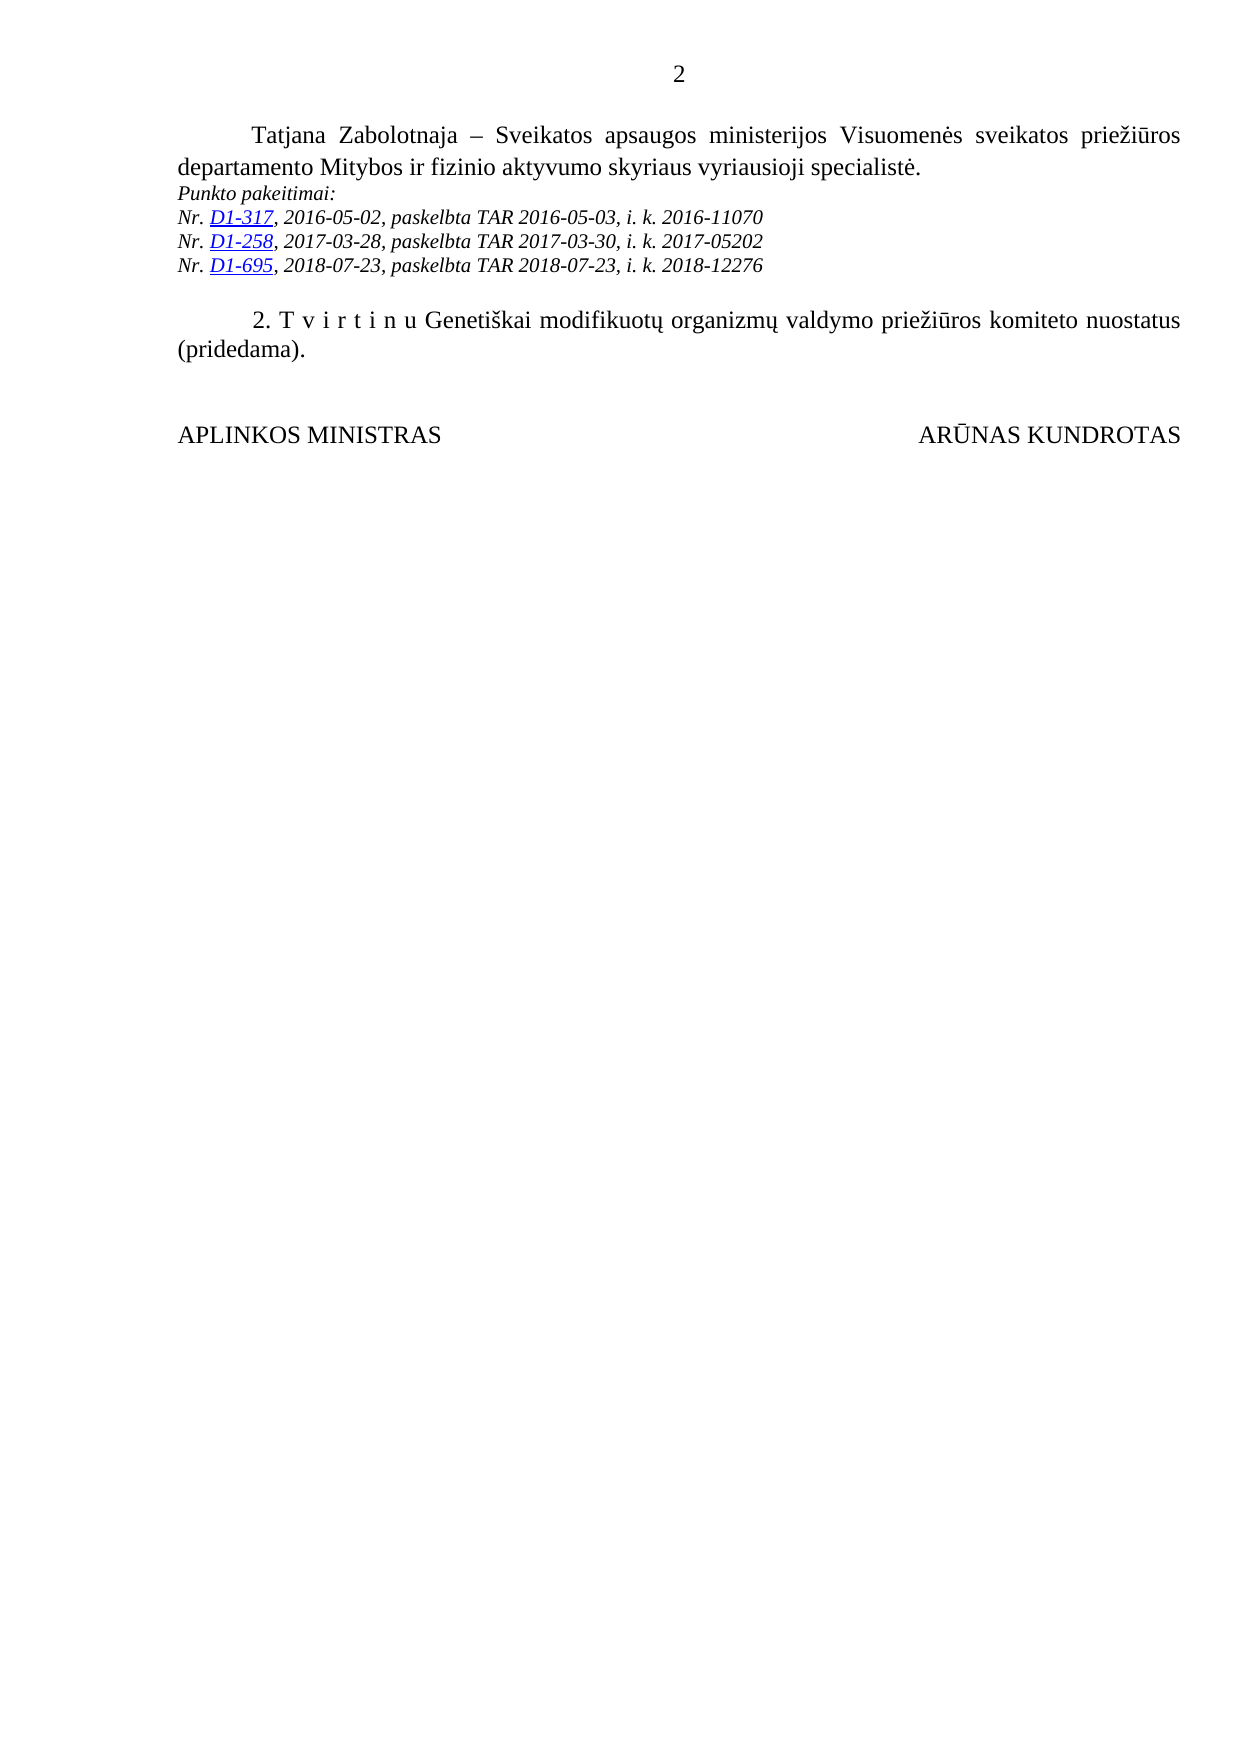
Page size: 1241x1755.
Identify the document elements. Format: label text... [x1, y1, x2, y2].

text Nr. D1-258, 2017-03-28, paskelbta TAR 2017-03-30, i. k. 2017-05202 [177, 229, 1181, 253]
text Aplinkos Ministras Arūnas Kundrotas [177, 421, 1181, 449]
text 2. T v i r t i n u Genetiškai modifikuotų organizmų valdymo priežiūros komiteto nuostatus (pridedama). [177, 306, 1181, 363]
text Tatjana Zabolotnaja – Sveikatos apsaugos ministerijos Visuomenės sveikatos priežiūros departamento Mitybos ir fizinio aktyvumo skyriaus vyriausioji specialistė. [177, 118, 1181, 181]
text Punkto pakeitimai: [177, 181, 1181, 205]
text Nr. D1-317, 2016-05-02, paskelbta TAR 2016-05-03, i. k. 2016-11070 [177, 205, 1181, 229]
text Nr. D1-695, 2018-07-23, paskelbta TAR 2018-07-23, i. k. 2018-12276 [177, 253, 1181, 277]
